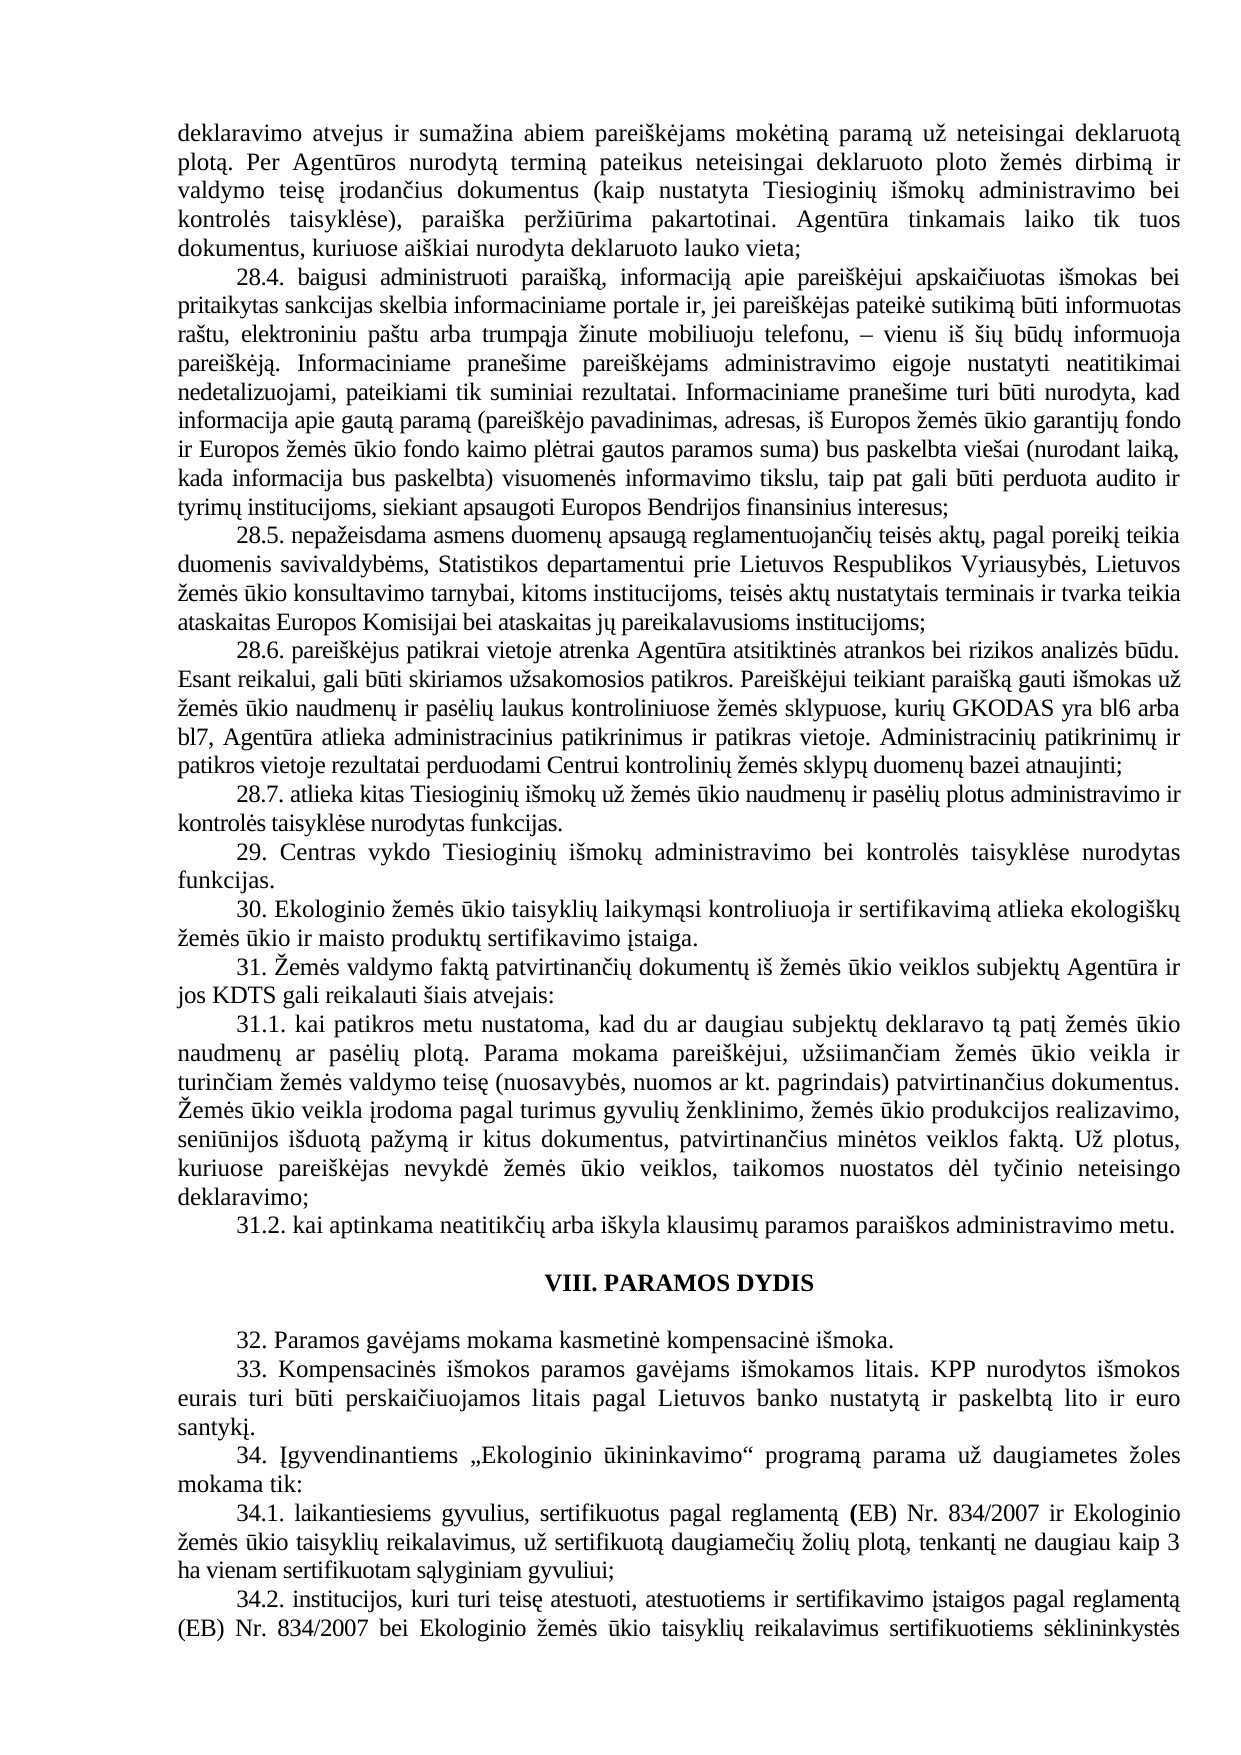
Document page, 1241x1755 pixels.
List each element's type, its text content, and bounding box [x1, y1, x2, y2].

text 28.7. atlieka kitas Tiesioginių išmokų už žemės ūkio naudmenų ir pasėlių plotus administravimo ir kontrolės taisyklėse nurodytas funkcijas. [177, 779, 1181, 837]
text 33. Kompensacinės išmokos paramos gavėjams išmokamos litais. KPP nurodytos išmokos eurais turi būti perskaičiuojamos litais pagal Lietuvos banko nustatytą ir paskelbtą lito ir euro santykį. [177, 1354, 1181, 1441]
text 31.2. kai aptinkama neatitikčių arba iškyla klausimų paramos paraiškos administravimo metu. [177, 1211, 1181, 1239]
text 28.4. baigusi administruoti paraišką, informaciją apie pareiškėjui apskaičiuotas išmokas bei pritaikytas sankcijas skelbia informaciniame portale ir, jei pareiškėjas pateikė sutikimą būti informuotas raštu, elektroniniu paštu arba trumpąja žinute mobiliuoju telefonu, – vienu iš šių būdų informuoja pareiškėją. Informaciniame pranešime pareiškėjams administravimo eigoje nustatyti neatitikimai nedetalizuojami, pateikiami tik suminiai rezultatai. Informaciniame pranešime turi būti nurodyta, kad informacija apie gautą paramą (pareiškėjo pavadinimas, adresas, iš Europos žemės ūkio garantijų fondo ir Europos žemės ūkio fondo kaimo plėtrai gautos paramos suma) bus paskelbta viešai (nurodant laiką, kada informacija bus paskelbta) visuomenės informavimo tikslu, taip pat gali būti perduota audito ir tyrimų institucijoms, siekiant apsaugoti Europos Bendrijos finansinius interesus; [177, 262, 1181, 521]
text 30. Ekologinio žemės ūkio taisyklių laikymąsi kontroliuoja ir sertifikavimą atlieka ekologiškų žemės ūkio ir maisto produktų sertifikavimo įstaiga. [177, 894, 1181, 952]
text 31.1. kai patikros metu nustatoma, kad du ar daugiau subjektų deklaravo tą patį žemės ūkio naudmenų ar pasėlių plotą. Parama mokama pareiškėjui, užsiimančiam žemės ūkio veikla ir turinčiam žemės valdymo teisę (nuosavybės, nuomos ar kt. pagrindais) patvirtinančius dokumentus. Žemės ūkio veikla įrodoma pagal turimus gyvulių ženklinimo, žemės ūkio produkcijos realizavimo, seniūnijos išduotą pažymą ir kitus dokumentus, patvirtinančius minėtos veiklos faktą. Už plotus, kuriuose pareiškėjas nevykdė žemės ūkio veiklos, taikomos nuostatos dėl tyčinio neteisingo deklaravimo; [177, 1009, 1181, 1211]
text 28.5. nepažeisdama asmens duomenų apsaugą reglamentuojančių teisės aktų, pagal poreikį teikia duomenis savivaldybėms, Statistikos departamentui prie Lietuvos Respublikos Vyriausybės, Lietuvos žemės ūkio konsultavimo tarnybai, kitoms institucijoms, teisės aktų nustatytais terminais ir tvarka teikia ataskaitas Europos Komisijai bei ataskaitas jų pareikalavusioms institucijoms; [177, 521, 1181, 636]
text 29. Centras vykdo Tiesioginių išmokų administravimo bei kontrolės taisyklėse nurodytas funkcijas. [177, 837, 1181, 894]
text VIII. PARAMOS DYDIS [177, 1268, 1181, 1297]
text 34.1. laikantiesiems gyvulius, sertifikuotus pagal reglamentą (EB) Nr. 834/2007 ir Ekologinio žemės ūkio taisyklių reikalavimus, už sertifikuotą daugiamečių žolių plotą, tenkantį ne daugiau kaip 3 ha vienam sertifikuotam sąlyginiam gyvuliui; [177, 1498, 1181, 1584]
text 28.6. pareiškėjus patikrai vietoje atrenka Agentūra atsitiktinės atrankos bei rizikos analizės būdu. Esant reikalui, gali būti skiriamos užsakomosios patikros. Pareiškėjui teikiant paraišką gauti išmokas už žemės ūkio naudmenų ir pasėlių laukus kontroliniuose žemės sklypuose, kurių GKODAS yra bl6 arba bl7, Agentūra atlieka administracinius patikrinimus ir patikras vietoje. Administracinių patikrinimų ir patikros vietoje rezultatai perduodami Centrui kontrolinių žemės sklypų duomenų bazei atnaujinti; [177, 636, 1181, 779]
text deklaravimo atvejus ir sumažina abiem pareiškėjams mokėtiną paramą už neteisingai deklaruotą plotą. Per Agentūros nurodytą terminą pateikus neteisingai deklaruoto ploto žemės dirbimą ir valdymo teisę įrodančius dokumentus (kaip nustatyta Tiesioginių išmokų administravimo bei kontrolės taisyklėse), paraiška peržiūrima pakartotinai. Agentūra tinkamais laiko tik tuos dokumentus, kuriuose aiškiai nurodyta deklaruoto lauko vieta; [177, 118, 1181, 262]
text 34. Įgyvendinantiems „Ekologinio ūkininkavimo“ programą parama už daugiametes žoles mokama tik: [177, 1441, 1181, 1498]
text 34.2. institucijos, kuri turi teisę atestuoti, atestuotiems ir sertifikavimo įstaigos pagal reglamentą (EB) Nr. 834/2007 bei Ekologinio žemės ūkio taisyklių reikalavimus sertifikuotiems sėklininkystės [177, 1584, 1181, 1642]
text 31. Žemės valdymo faktą patvirtinančių dokumentų iš žemės ūkio veiklos subjektų Agentūra ir jos KDTS gali reikalauti šiais atvejais: [177, 952, 1181, 1009]
text 32. Paramos gavėjams mokama kasmetinė kompensacinė išmoka. [177, 1326, 1181, 1354]
